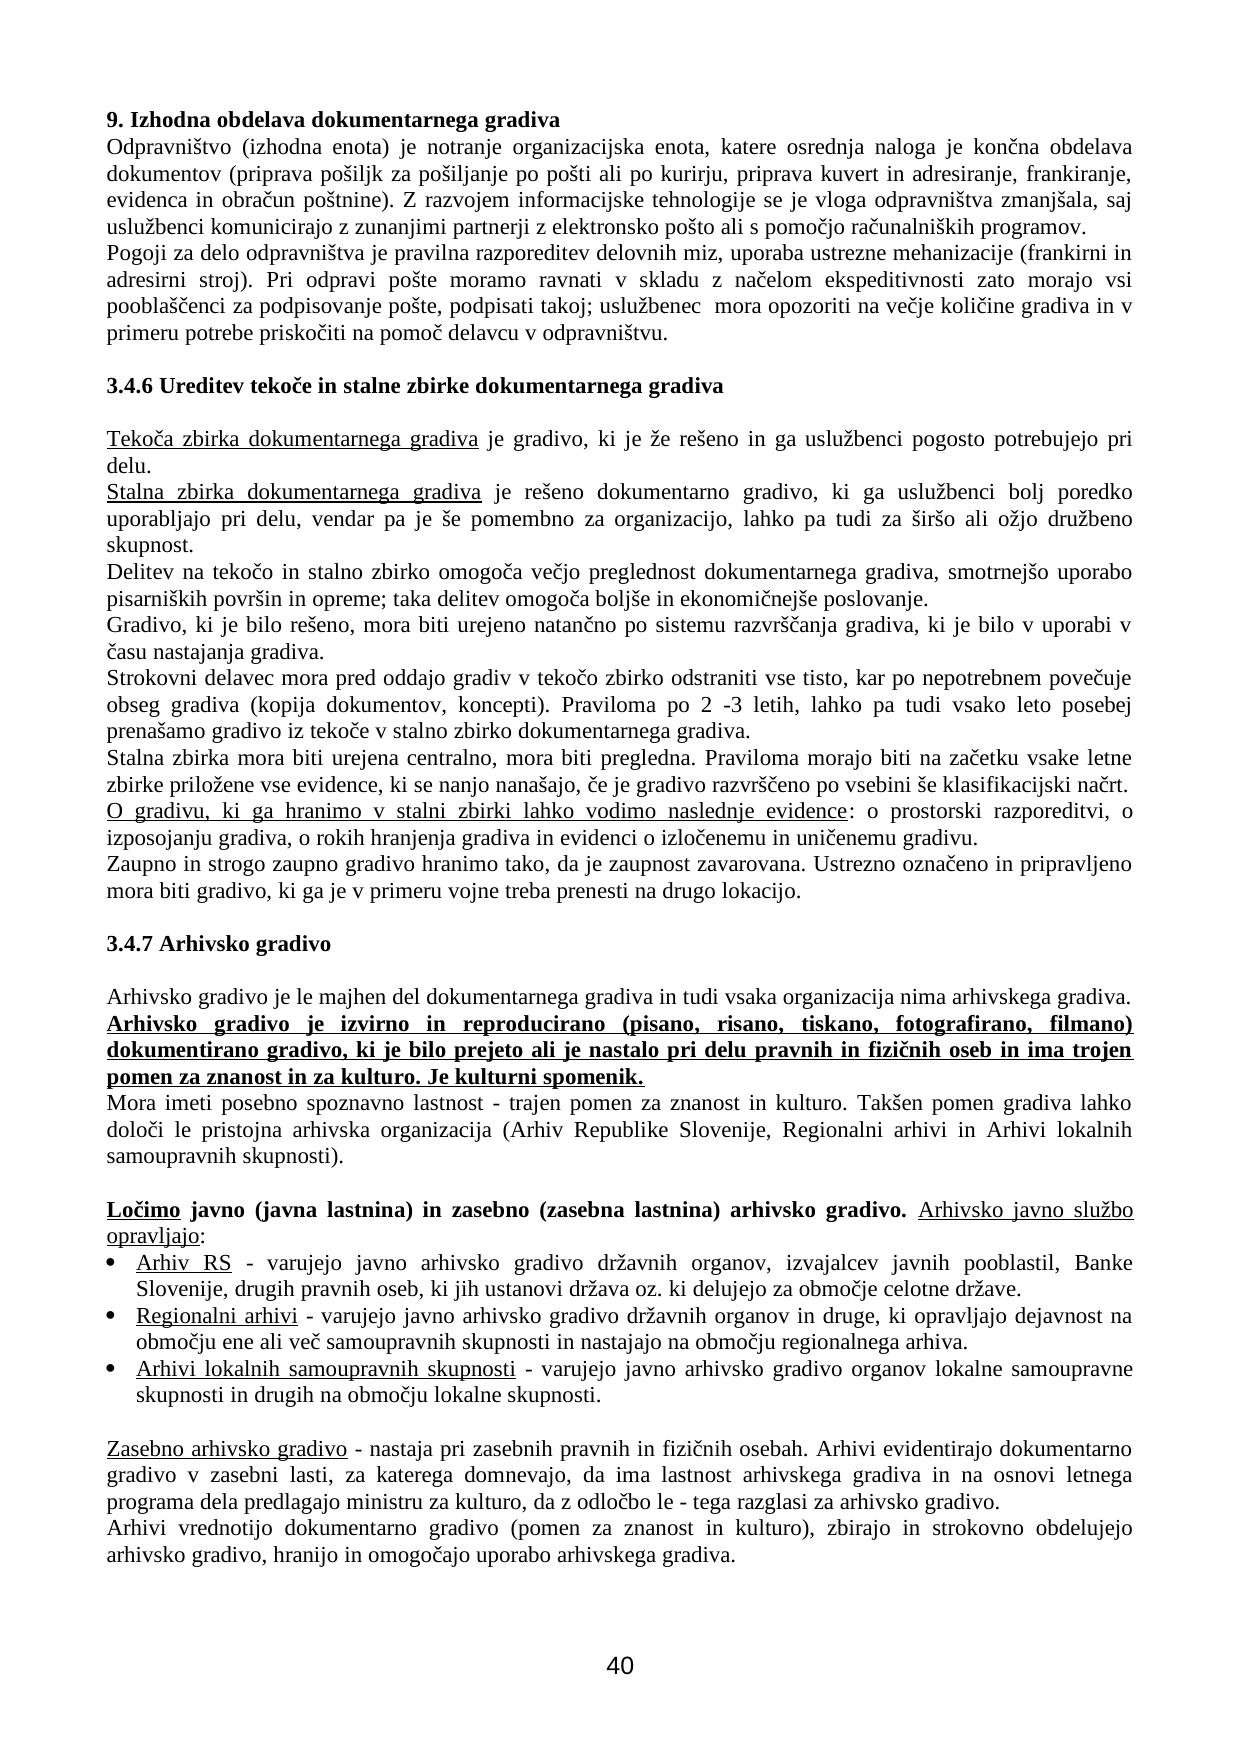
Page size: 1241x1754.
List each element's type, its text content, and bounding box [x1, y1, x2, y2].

text Odpravništvo (izhodna enota) je notranje organizacijska enota, katere osrednja naloga je končna obdelava dokumentov (priprava pošiljk za pošiljanje po pošti ali po kurirju, priprava kuvert in adresiranje, frankiranje, evidenca in obračun poštnine). Z razvojem informacijske tehnologije se je vloga odpravništva zmanjšala, saj uslužbenci komunicirajo z zunanjimi partnerji z elektronsko pošto ali s pomočjo računalniških programov. [106, 133, 1134, 239]
text Pogoji za delo odpravništva je pravilna razporeditev delovnih miz, uporaba ustrezne mehanizacije (frankirni in adresirni stroj). Pri odpravi pošte moramo ravnati v skladu z načelom ekspeditivnosti zato morajo vsi pooblaščenci za podpisovanje pošte, podpisati takoj; uslužbenec mora opozoriti na večje količine gradiva in v primeru potrebe priskočiti na pomoč delavcu v odpravništvu. [106, 239, 1134, 345]
list Regionalni arhivi - varujejo javno arhivsko gradivo državnih organov in druge, ki opravljajo dejavnost na območju ene ali več samoupravnih skupnosti in nastajajo na območju regionalnega arhiva. [106, 1302, 1134, 1355]
text Strokovni delavec mora pred oddajo gradiv v tekočo zbirko odstraniti vse tisto, kar po nepotrebnem povečuje obseg gradiva (kopija dokumentov, koncepti). Praviloma po 2 -3 letih, lahko pa tudi vsako leto posebej prenašamo gradivo iz tekoče v stalno zbirko dokumentarnega gradiva. [106, 664, 1134, 744]
text Tekoča zbirka dokumentarnega gradiva je gradivo, ki je že rešeno in ga uslužbenci pogosto potrebujejo pri delu. [106, 425, 1134, 478]
list Arhiv RS - varujejo javno arhivsko gradivo državnih organov, izvajalcev javnih pooblastil, Banke Slovenije, drugih pravnih oseb, ki jih ustanovi država oz. ki delujejo za območje celotne države. [106, 1248, 1134, 1302]
text dokumentirano gradivo, ki je bilo prejeto ali je nastalo pri delu pravnih in fizičnih oseb in ima trojen [106, 1034, 1134, 1059]
text Arhivi vrednotijo dokumentarno gradivo (pomen za znanost in kulturo), zbirajo in strokovno obdelujejo arhivsko gradivo, hranijo in omogočajo uporabo arhivskega gradiva. [106, 1514, 1134, 1567]
subtitle 3.4.7 Arhivsko gradivo [106, 930, 1134, 956]
text Arhivsko gradivo je izvirno in reproducirano (pisano, risano, tiskano, fotografirano, filmano) [106, 1009, 1134, 1033]
text Gradivo, ki je bilo rešeno, mora biti urejeno natančno po sistemu razvrščanja gradiva, ki je bilo v uporabi v času nastajanja gradiva. [106, 611, 1134, 664]
list Arhivi lokalnih samoupravnih skupnosti - varujejo javno arhivsko gradivo organov lokalne samoupravne skupnosti in drugih na območju lokalne skupnosti. [106, 1355, 1134, 1408]
text Stalna zbirka mora biti urejena centralno, mora biti pregledna. Praviloma morajo biti na začetku vsake letne zbirke priložene vse evidence, ki se nanjo nanašajo, če je gradivo razvrščeno po vsebini še klasifikacijski načrt. [106, 744, 1134, 797]
text Delitev na tekočo in stalno zbirko omogoča večjo preglednost dokumentarnega gradiva, smotrnejšo uporabo pisarniških površin in opreme; taka delitev omogoča boljše in ekonomičnejše poslovanje. [106, 558, 1134, 611]
text Mora imeti posebno spoznavno lastnost - trajen pomen za znanost in kulturo. Takšen pomen gradiva lahko določi le pristojna arhivska organizacija (Arhiv Republike Slovenije, Regionalni arhivi in Arhivi lokalnih samoupravnih skupnosti). [106, 1089, 1134, 1169]
text Arhivsko gradivo je le majhen del dokumentarnega gradiva in tudi vsaka organizacija nima arhivskega gradiva. [106, 983, 1134, 1009]
subtitle 3.4.6 Ureditev tekoče in stalne zbirke dokumentarnega gradiva [106, 372, 1134, 398]
text Zasebno arhivsko gradivo - nastaja pri zasebnih pravnih in fizičnih osebah. Arhivi evidentirajo dokumentarno gradivo v zasebni lasti, za katerega domnevajo, da ima lastnost arhivskega gradiva in na osnovi letnega programa dela predlagajo ministru za kulturo, da z odločbo le - tega razglasi za arhivsko gradivo. [106, 1434, 1134, 1514]
text Ločimo javno (javna lastnina) in zasebno (zasebna lastnina) arhivsko gradivo. Arhivsko javno službo opravljajo: [106, 1195, 1134, 1248]
text O gradivu, ki ga hranimo v stalni zbirki lahko vodimo naslednje evidence: o prostorski razporeditvi, o izposojanju gradiva, o rokih hranjenja gradiva in evidenci o izločenemu in uničenemu gradivu. [106, 797, 1134, 850]
text pomen za znanost in za kulturo. Je kulturni spomenik. [106, 1060, 1134, 1089]
text 9. Izhodna obdelava dokumentarnega gradiva [106, 106, 1134, 133]
text Stalna zbirka dokumentarnega gradiva je rešeno dokumentarno gradivo, ki ga uslužbenci bolj poredko uporabljajo pri delu, vendar pa je še pomembno za organizacijo, lahko pa tudi za širšo ali ožjo družbeno skupnost. [106, 478, 1134, 558]
text Zaupno in strogo zaupno gradivo hranimo tako, da je zaupnost zavarovana. Ustrezno označeno in pripravljeno mora biti gradivo, ki ga je v primeru vojne treba prenesti na drugo lokacijo. [106, 850, 1134, 903]
